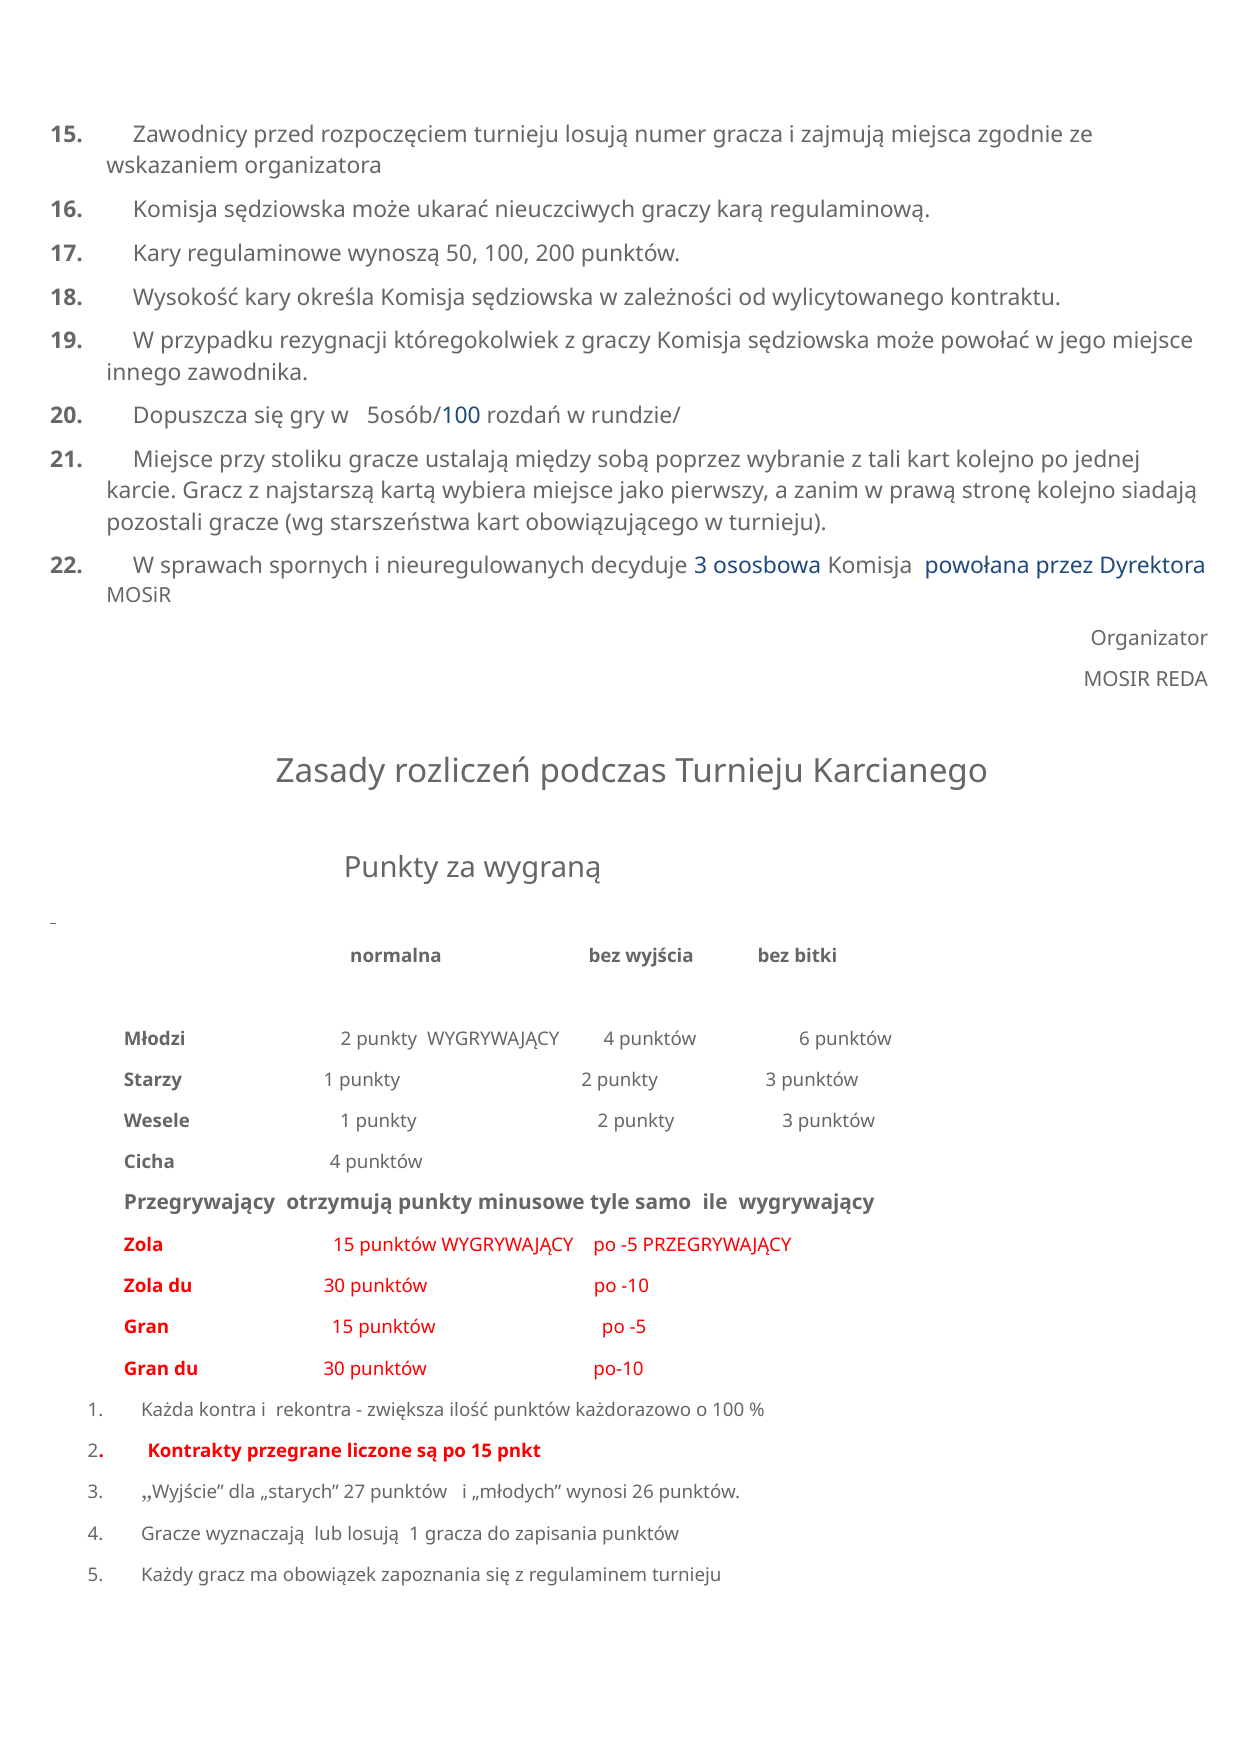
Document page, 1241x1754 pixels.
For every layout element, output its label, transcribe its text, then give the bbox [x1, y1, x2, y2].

text Gran du 30 punktów po-10 [50, 1352, 1208, 1380]
text Przegrywający otrzymują punkty minusowe tyle samo ile wygrywający [50, 1187, 1208, 1215]
text 16. Komisja sędziowska może ukarać nieuczciwych graczy karą regulaminową. [50, 193, 1208, 224]
text Punkty za wygraną [50, 846, 1208, 886]
text 1. Każda kontra i rekontra - zwiększa ilość punktów każdorazowo o 100 % [87, 1393, 1208, 1422]
text MOSIR REDA [50, 663, 1208, 693]
text Zasady rozliczeń podczas Turnieju Karcianego [50, 747, 1208, 792]
text 3. „Wyjście” dla „starych” 27 punktów i „młodych” wynosi 26 punktów. [87, 1475, 1208, 1504]
text 15. Zawodnicy przed rozpoczęciem turnieju losują numer gracza i zajmują miejsca zgodnie ze wskazaniem organizatora [50, 118, 1208, 181]
text Zola 15 punktów WYGRYWAJĄCY po -5 PRZEGRYWAJĄCY [50, 1228, 1208, 1257]
text 2. Kontrakty przegrane liczone są po 15 pnkt [87, 1434, 1208, 1463]
text Młodzi 2 punkty WYGRYWAJĄCY 4 punktów 6 punktów [50, 1022, 1208, 1051]
text 19. W przypadku rezygnacji któregokolwiek z graczy Komisja sędziowska może powołać w jego miejsce innego zawodnika. [50, 324, 1208, 387]
text Wesele 1 punkty 2 punkty 3 punktów [50, 1104, 1208, 1133]
text 22. W sprawach spornych i nieuregulowanych decyduje 3 ososbowa Komisja powołana przez Dyrektora MOSiR [50, 549, 1208, 609]
text 4. Gracze wyznaczają lub losują 1 gracza do zapisania punktów [87, 1517, 1208, 1545]
text normalna bez wyjścia bez bitki [50, 939, 1208, 968]
text Zola du 30 punktów po -10 [50, 1269, 1208, 1298]
text Cicha 4 punktów [50, 1146, 1208, 1174]
text 17. Kary regulaminowe wynoszą 50, 100, 200 punktów. [50, 237, 1208, 268]
text 20. Dopuszcza się gry w 5osób/100 rozdań w rundzie/ [50, 399, 1208, 431]
text 21. Miejsce przy stoliku gracze ustalają między sobą poprzez wybranie z tali kart kolejno po jednej karcie. Gracz z najstarszą kartą wybiera miejsce jako pierwszy, a zanim w prawą stronę kolejno siadają pozostali gracze (wg starszeństwa kart obowiązującego w turnieju). [50, 443, 1208, 537]
text Starzy 1 punkty 2 punkty 3 punktów [50, 1063, 1208, 1092]
text 18. Wysokość kary określa Komisja sędziowska w zależności od wylicytowanego kontraktu. [50, 281, 1208, 312]
text Gran 15 punktów po -5 [50, 1310, 1208, 1339]
text Organizator [50, 622, 1208, 651]
text 5. Każdy gracz ma obowiązek zapoznania się z regulaminem turnieju [87, 1558, 1208, 1587]
